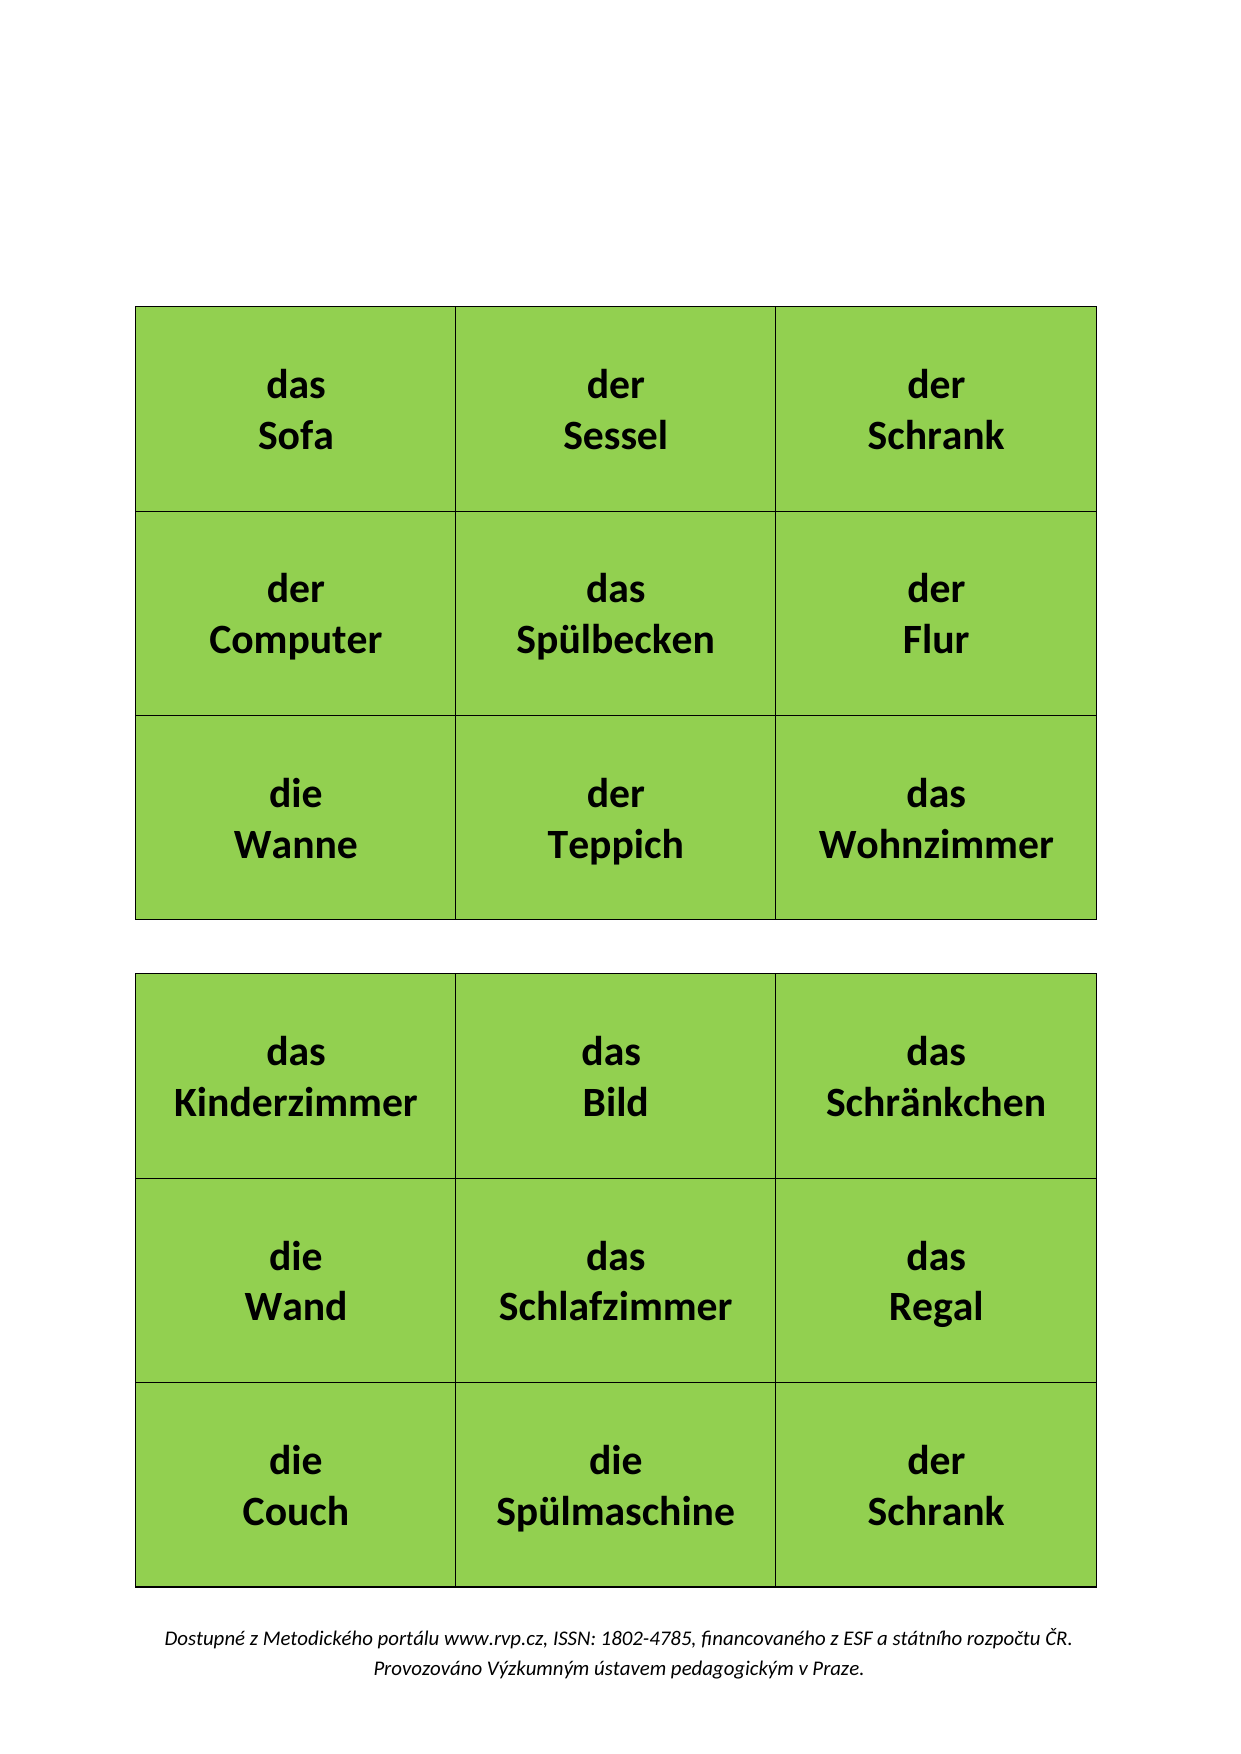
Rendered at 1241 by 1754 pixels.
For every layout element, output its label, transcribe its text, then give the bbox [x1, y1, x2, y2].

table_cell der Flur [776, 512, 1096, 715]
table_header das Sofa [136, 307, 455, 511]
table_cell die Spülmaschine [456, 1383, 775, 1586]
table_cell das Wohnzimmer [776, 716, 1096, 919]
table_cell das Regal [776, 1179, 1096, 1382]
table_cell die Couch [136, 1383, 455, 1586]
table_cell der Computer [136, 512, 455, 715]
table_cell die Wand [136, 1179, 455, 1382]
table_header das Schränkchen [776, 974, 1096, 1178]
table_cell die Wanne [136, 716, 455, 919]
table_cell der Schrank [776, 1383, 1096, 1586]
table_header der Sessel [456, 307, 775, 511]
table_header das Kinderzimmer [136, 974, 455, 1178]
table_header das Bild [456, 974, 775, 1178]
table_cell der Teppich [456, 716, 775, 919]
table_cell das Spülbecken [456, 512, 775, 715]
table_header der Schrank [776, 307, 1096, 511]
table_cell das Schlafzimmer [456, 1179, 775, 1382]
